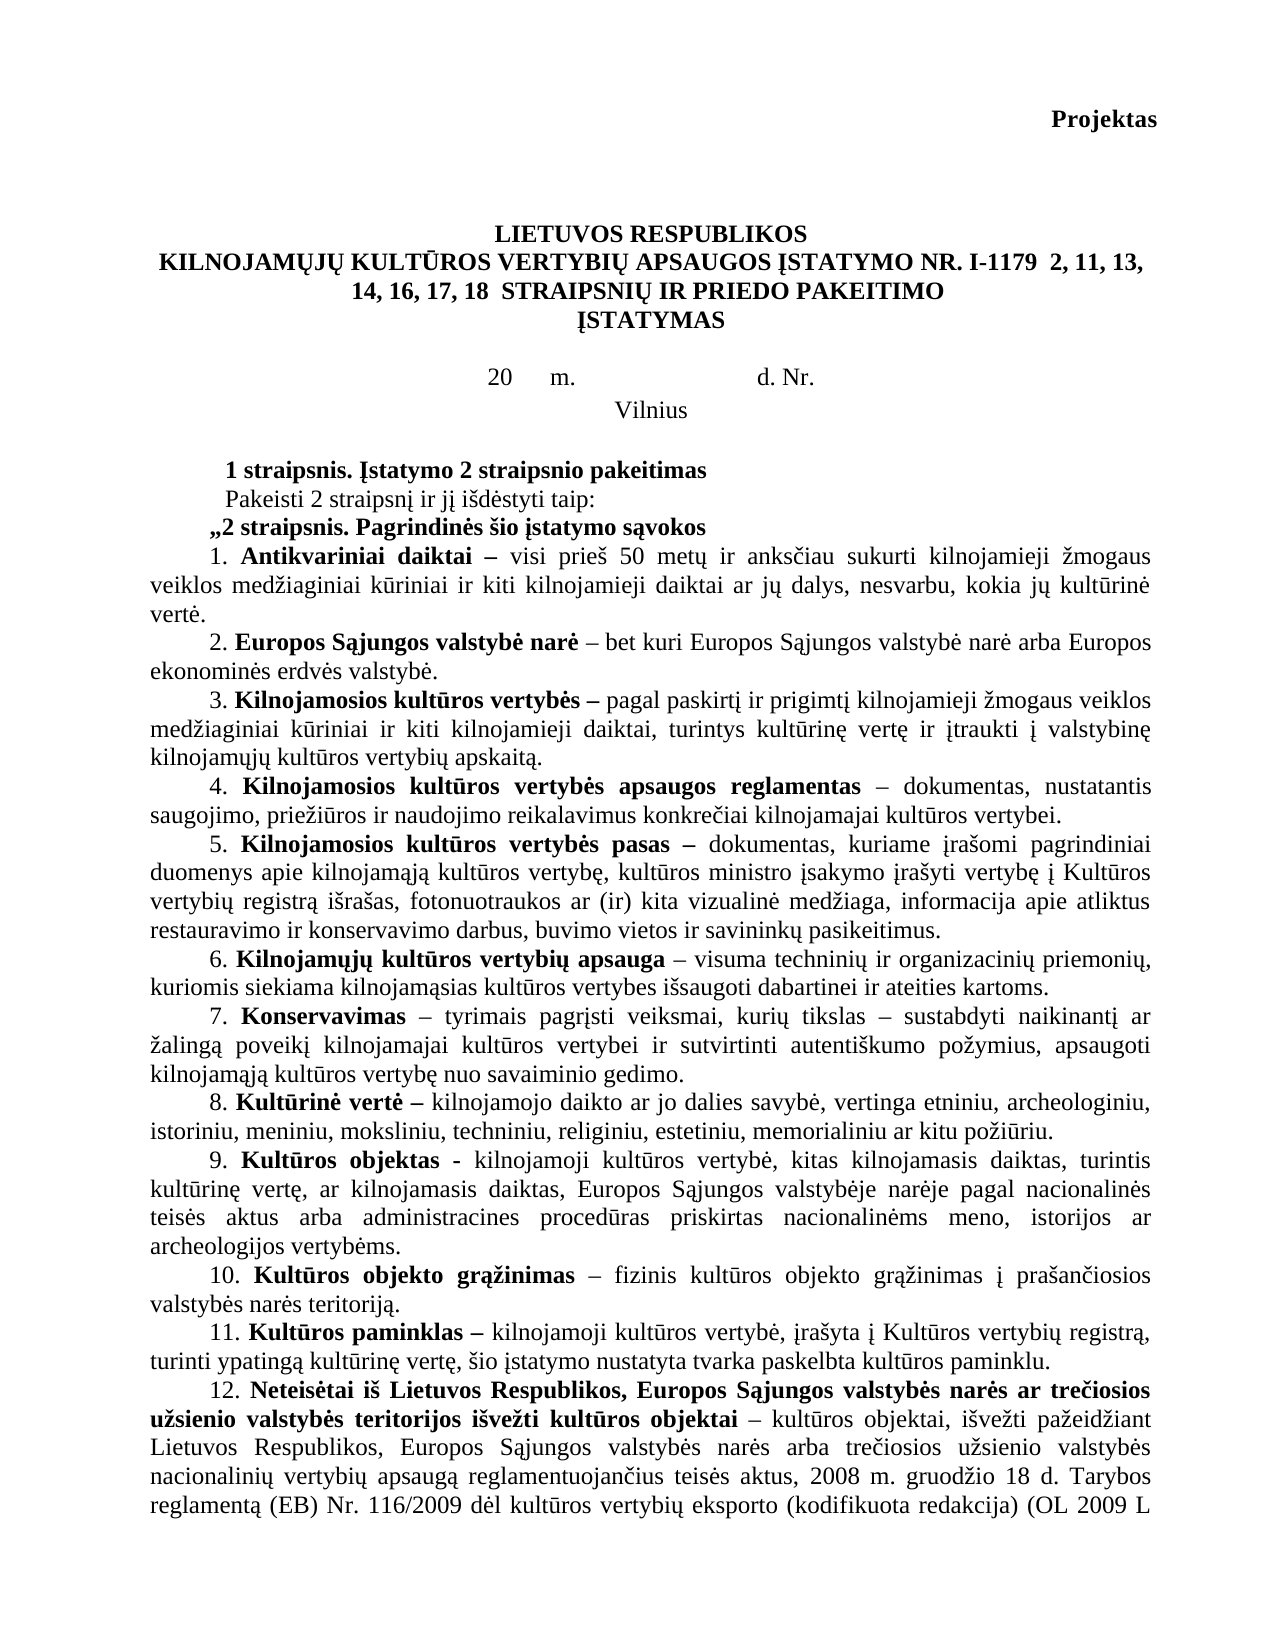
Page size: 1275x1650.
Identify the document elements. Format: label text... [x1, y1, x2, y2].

table_header [152, 104, 898, 190]
text „2 straipsnis. Pagrindinės šio įstatymo sąvokos [150, 512, 1152, 541]
text Vilnius [150, 396, 1152, 424]
text 2. Europos Sąjungos valstybė narė – bet kuri Europos Sąjungos valstybė narė arba Europos ekonominės erdvės valstybė. [150, 627, 1152, 685]
text LIETUVOS RESPUBLIKOS [150, 219, 1152, 247]
text 10. Kultūros objekto grąžinimas – fizinis kultūros objekto grąžinimas į prašančiosios valstybės narės teritoriją. [150, 1260, 1152, 1317]
text 1. Antikvariniai daiktai – visi prieš 50 metų ir anksčiau sukurti kilnojamieji žmogaus veiklos medžiaginiai kūriniai ir kiti kilnojamieji daiktai ar jų dalys, nesvarbu, kokia jų kultūrinė vertė. [150, 541, 1152, 627]
text KILNOJAMŲJŲ KULTŪROS VERTYBIŲ APSAUGOS ĮSTATYMO NR. I-1179 2, 11, 13, 14, 16, 17, 18 STRAIPSNIŲ ir PRIEDO PAKEITIMO [150, 247, 1152, 305]
text 6. Kilnojamųjų kultūros vertybių apsauga – visuma techninių ir organizacinių priemonių, kuriomis siekiama kilnojamąsias kultūros vertybes išsaugoti dabartinei ir ateities kartoms. [150, 944, 1152, 1001]
text Pakeisti 2 straipsnį ir jį išdėstyti taip: [150, 484, 1152, 512]
text 12. Neteisėtai iš Lietuvos Respublikos, Europos Sąjungos valstybės narės ar trečiosios užsienio valstybės teritorijos išvežti kultūros objektai – kultūros objektai, išvežti pažeidžiant Lietuvos Respublikos, Europos Sąjungos valstybės narės arba trečiosios užsienio valstybės nacionalinių vertybių apsaugą reglamentuojančius teisės aktus, 2008 m. gruodžio 18 d. Tarybos reglamentą (EB) Nr. 116/2009 dėl kultūros vertybių eksporto (kodifikuota redakcija) (OL 2009 L [150, 1375, 1152, 1519]
table_header Projektas [898, 104, 1174, 190]
text 1 straipsnis. Įstatymo 2 straipsnio pakeitimas [150, 455, 1152, 484]
text 7. Konservavimas – tyrimais pagrįsti veiksmai, kurių tikslas – sustabdyti naikinantį ar žalingą poveikį kilnojamajai kultūros vertybei ir sutvirtinti autentiškumo požymius, apsaugoti kilnojamąją kultūros vertybę nuo savaiminio gedimo. [150, 1001, 1152, 1087]
text 20 m. d. Nr. [150, 362, 1152, 391]
text 3. Kilnojamosios kultūros vertybės – pagal paskirtį ir prigimtį kilnojamieji žmogaus veiklos medžiaginiai kūriniai ir kiti kilnojamieji daiktai, turintys kultūrinę vertę ir įtraukti į valstybinę kilnojamųjų kultūros vertybių apskaitą. [150, 685, 1152, 771]
text 4. Kilnojamosios kultūros vertybės apsaugos reglamentas – dokumentas, nustatantis saugojimo, priežiūros ir naudojimo reikalavimus konkrečiai kilnojamajai kultūros vertybei. [150, 771, 1152, 829]
text 8. Kultūrinė vertė – kilnojamojo daikto ar jo dalies savybė, vertinga etniniu, archeologiniu, istoriniu, meniniu, moksliniu, techniniu, religiniu, estetiniu, memorialiniu ar kitu požiūriu. [150, 1087, 1152, 1145]
text 9. Kultūros objektas - kilnojamoji kultūros vertybė, kitas kilnojamasis daiktas, turintis kultūrinę vertę, ar kilnojamasis daiktas, Europos Sąjungos valstybėje narėje pagal nacionalinės teisės aktus arba administracines procedūras priskirtas nacionalinėms meno, istorijos ar archeologijos vertybėms. [150, 1145, 1152, 1260]
text 5. Kilnojamosios kultūros vertybės pasas – dokumentas, kuriame įrašomi pagrindiniai duomenys apie kilnojamąją kultūros vertybę, kultūros ministro įsakymo įrašyti vertybę į Kultūros vertybių registrą išrašas, fotonuotraukos ar (ir) kita vizualinė medžiaga, informacija apie atliktus restauravimo ir konservavimo darbus, buvimo vietos ir savininkų pasikeitimus. [150, 829, 1152, 944]
text 11. Kultūros paminklas – kilnojamoji kultūros vertybė, įrašyta į Kultūros vertybių registrą, turinti ypatingą kultūrinę vertę, šio įstatymo nustatyta tvarka paskelbta kultūros paminklu. [150, 1317, 1152, 1375]
text ĮSTATYMAS [150, 305, 1152, 334]
